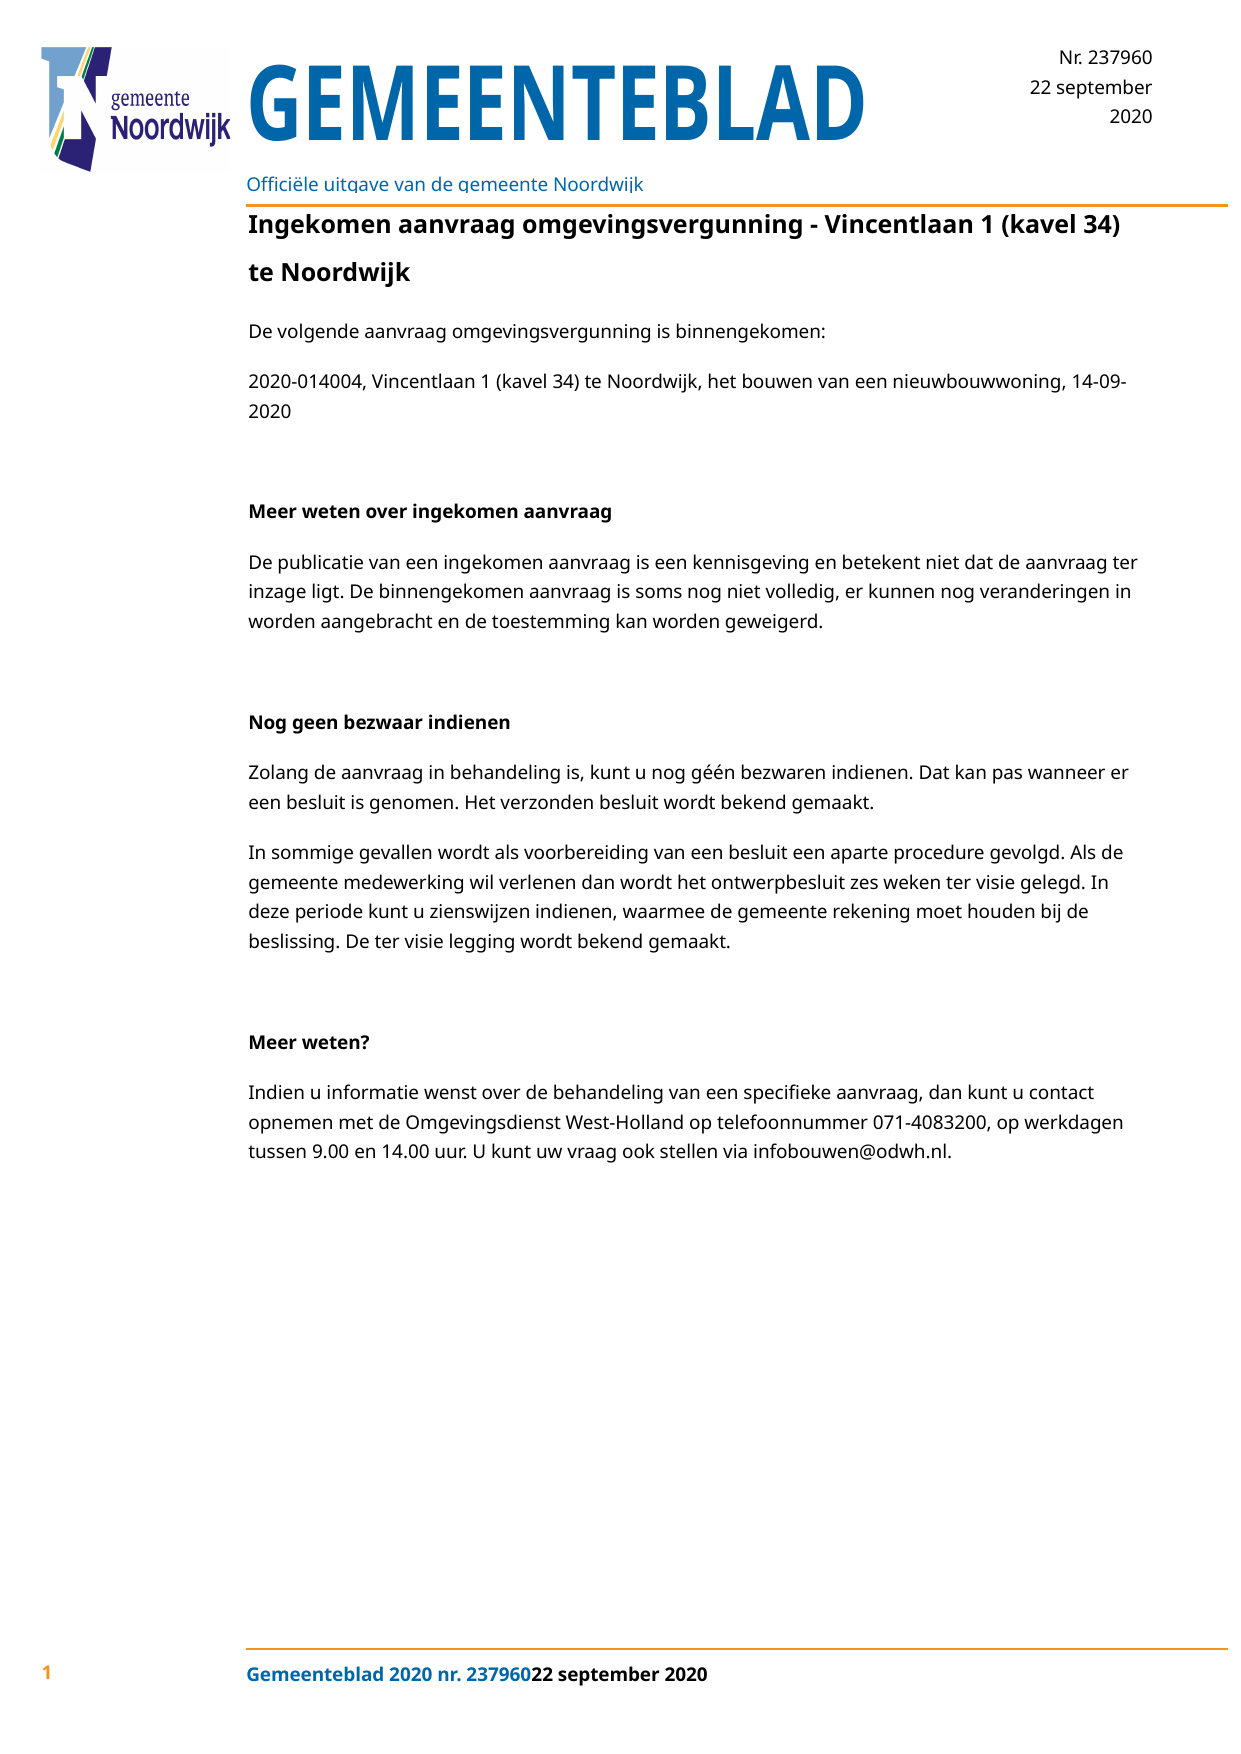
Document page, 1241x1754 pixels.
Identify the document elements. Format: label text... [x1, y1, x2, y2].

picture [41, 47, 231, 172]
text De volgende aanvraag omgevingsvergunning is binnengekomen: [248, 318, 1152, 344]
text Zolang de aanvraag in behandeling is, kunt u nog géén bezwaren indienen. Dat kan pas wanneer er een besluit is genomen. Het verzonden besluit wordt bekend gemaakt. [248, 759, 1152, 815]
text In sommige gevallen wordt als voorbereiding van een besluit een aparte procedure gevolgd. Als de gemeente medewerking wil verlenen dan wordt het ontwerpbesluit zes weken ter visie gelegd. In deze periode kunt u zienswijzen indienen, waarmee de gemeente rekening moet houden bij de beslissing. De ter visie legging wordt bekend gemaakt. [248, 839, 1152, 954]
text Meer weten? [248, 1029, 1152, 1055]
text Nog geen bezwaar indienen [248, 709, 1152, 735]
text Meer weten over ingekomen aanvraag [248, 499, 1152, 524]
text De publicatie van een ingekomen aanvraag is een kennisgeving en betekent niet dat de aanvraag ter inzage ligt. De binnengekomen aanvraag is soms nog niet volledig, er kunnen nog veranderingen in worden aangebracht en de toestemming kan worden geweigerd. [248, 549, 1152, 634]
text Ingekomen aanvraag omgevingsvergunning - Vincentlaan 1 (kavel 34) te Noordwijk [248, 207, 1152, 288]
text 2020-014004, Vincentlaan 1 (kavel 34) te Noordwijk, het bouwen van een nieuwbouwwoning, 14-09-2020 [248, 368, 1152, 424]
text Indien u informatie wenst over de behandeling van een specifieke aanvraag, dan kunt u contact opnemen met de Omgevingsdienst West-Holland op telefoonnummer 071-4083200, op werkdagen tussen 9.00 en 14.00 uur. U kunt uw vraag ook stellen via infobouwen@odwh.nl. [248, 1079, 1152, 1164]
